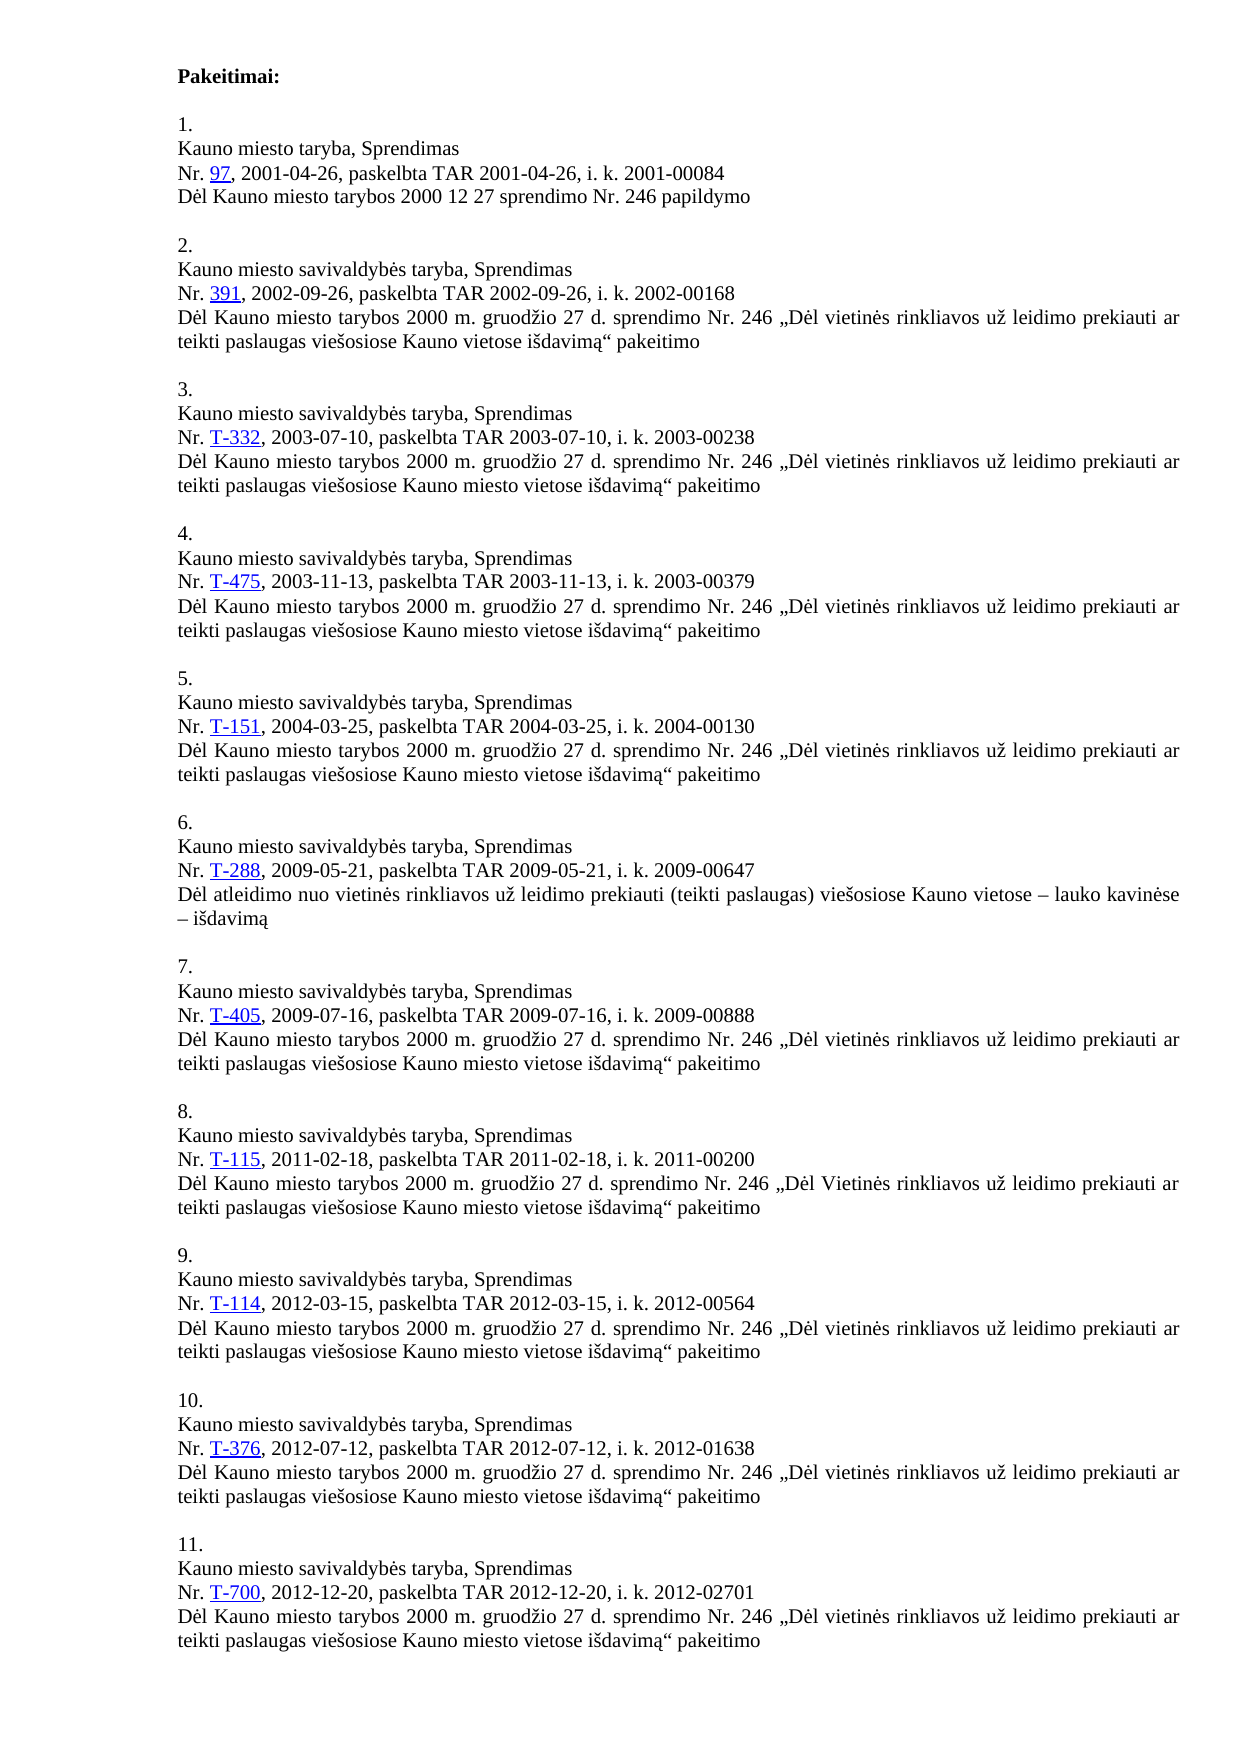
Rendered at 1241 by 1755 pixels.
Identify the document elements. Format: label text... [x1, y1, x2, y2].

text 7. [177, 954, 1181, 978]
text Dėl Kauno miesto tarybos 2000 m. gruodžio 27 d. sprendimo Nr. 246 „Dėl vietinės rinkliavos už leidimo prekiauti ar teikti paslaugas viešosiose Kauno miesto vietose išdavimą“ pakeitimo [177, 1027, 1181, 1075]
text 5. [177, 666, 1181, 690]
text Nr. T-115, 2011-02-18, paskelbta TAR 2011-02-18, i. k. 2011-00200 [177, 1147, 1181, 1171]
text Pakeitimai: [177, 64, 1181, 88]
text Dėl Kauno miesto tarybos 2000 m. gruodžio 27 d. sprendimo Nr. 246 „Dėl vietinės rinkliavos už leidimo prekiauti ar teikti paslaugas viešosiose Kauno vietose išdavimą“ pakeitimo [177, 305, 1181, 353]
text Kauno miesto savivaldybės taryba, Sprendimas [177, 257, 1181, 281]
text Nr. T-475, 2003-11-13, paskelbta TAR 2003-11-13, i. k. 2003-00379 [177, 569, 1181, 593]
text Dėl Kauno miesto tarybos 2000 m. gruodžio 27 d. sprendimo Nr. 246 „Dėl vietinės rinkliavos už leidimo prekiauti ar teikti paslaugas viešosiose Kauno miesto vietose išdavimą“ pakeitimo [177, 593, 1181, 642]
text 2. [177, 233, 1181, 257]
text 4. [177, 521, 1181, 545]
text Dėl Kauno miesto tarybos 2000 m. gruodžio 27 d. sprendimo Nr. 246 „Dėl Vietinės rinkliavos už leidimo prekiauti ar teikti paslaugas viešosiose Kauno miesto vietose išdavimą“ pakeitimo [177, 1171, 1181, 1219]
text 3. [177, 377, 1181, 401]
text 9. [177, 1243, 1181, 1267]
text Nr. T-376, 2012-07-12, paskelbta TAR 2012-07-12, i. k. 2012-01638 [177, 1436, 1181, 1460]
text 10. [177, 1388, 1181, 1412]
text Nr. T-332, 2003-07-10, paskelbta TAR 2003-07-10, i. k. 2003-00238 [177, 425, 1181, 449]
text Kauno miesto savivaldybės taryba, Sprendimas [177, 1556, 1181, 1580]
text Dėl atleidimo nuo vietinės rinkliavos už leidimo prekiauti (teikti paslaugas) viešosiose Kauno vietose – lauko kavinėse – išdavimą [177, 882, 1181, 930]
text Dėl Kauno miesto tarybos 2000 m. gruodžio 27 d. sprendimo Nr. 246 „Dėl vietinės rinkliavos už leidimo prekiauti ar teikti paslaugas viešosiose Kauno miesto vietose išdavimą“ pakeitimo [177, 738, 1181, 786]
text Nr. T-405, 2009-07-16, paskelbta TAR 2009-07-16, i. k. 2009-00888 [177, 1003, 1181, 1027]
text Kauno miesto savivaldybės taryba, Sprendimas [177, 545, 1181, 569]
text Kauno miesto savivaldybės taryba, Sprendimas [177, 978, 1181, 1003]
text 1. [177, 112, 1181, 136]
text Kauno miesto savivaldybės taryba, Sprendimas [177, 834, 1181, 858]
text Dėl Kauno miesto tarybos 2000 m. gruodžio 27 d. sprendimo Nr. 246 „Dėl vietinės rinkliavos už leidimo prekiauti ar teikti paslaugas viešosiose Kauno miesto vietose išdavimą“ pakeitimo [177, 1315, 1181, 1363]
text Dėl Kauno miesto tarybos 2000 m. gruodžio 27 d. sprendimo Nr. 246 „Dėl vietinės rinkliavos už leidimo prekiauti ar teikti paslaugas viešosiose Kauno miesto vietose išdavimą“ pakeitimo [177, 1604, 1181, 1652]
text 11. [177, 1532, 1181, 1556]
text Nr. 391, 2002-09-26, paskelbta TAR 2002-09-26, i. k. 2002-00168 [177, 281, 1181, 305]
text Nr. 97, 2001-04-26, paskelbta TAR 2001-04-26, i. k. 2001-00084 [177, 160, 1181, 184]
text Kauno miesto savivaldybės taryba, Sprendimas [177, 1123, 1181, 1147]
text Kauno miesto taryba, Sprendimas [177, 136, 1181, 160]
text Dėl Kauno miesto tarybos 2000 m. gruodžio 27 d. sprendimo Nr. 246 „Dėl vietinės rinkliavos už leidimo prekiauti ar teikti paslaugas viešosiose Kauno miesto vietose išdavimą“ pakeitimo [177, 1460, 1181, 1508]
text Kauno miesto savivaldybės taryba, Sprendimas [177, 1267, 1181, 1291]
text Dėl Kauno miesto tarybos 2000 m. gruodžio 27 d. sprendimo Nr. 246 „Dėl vietinės rinkliavos už leidimo prekiauti ar teikti paslaugas viešosiose Kauno miesto vietose išdavimą“ pakeitimo [177, 449, 1181, 497]
text Kauno miesto savivaldybės taryba, Sprendimas [177, 1412, 1181, 1436]
text Nr. T-288, 2009-05-21, paskelbta TAR 2009-05-21, i. k. 2009-00647 [177, 858, 1181, 882]
text Kauno miesto savivaldybės taryba, Sprendimas [177, 401, 1181, 425]
text Nr. T-114, 2012-03-15, paskelbta TAR 2012-03-15, i. k. 2012-00564 [177, 1291, 1181, 1315]
text Nr. T-151, 2004-03-25, paskelbta TAR 2004-03-25, i. k. 2004-00130 [177, 714, 1181, 738]
text Nr. T-700, 2012-12-20, paskelbta TAR 2012-12-20, i. k. 2012-02701 [177, 1580, 1181, 1604]
text 8. [177, 1099, 1181, 1123]
text 6. [177, 810, 1181, 834]
text Dėl Kauno miesto tarybos 2000 12 27 sprendimo Nr. 246 papildymo [177, 184, 1181, 208]
text Kauno miesto savivaldybės taryba, Sprendimas [177, 690, 1181, 714]
